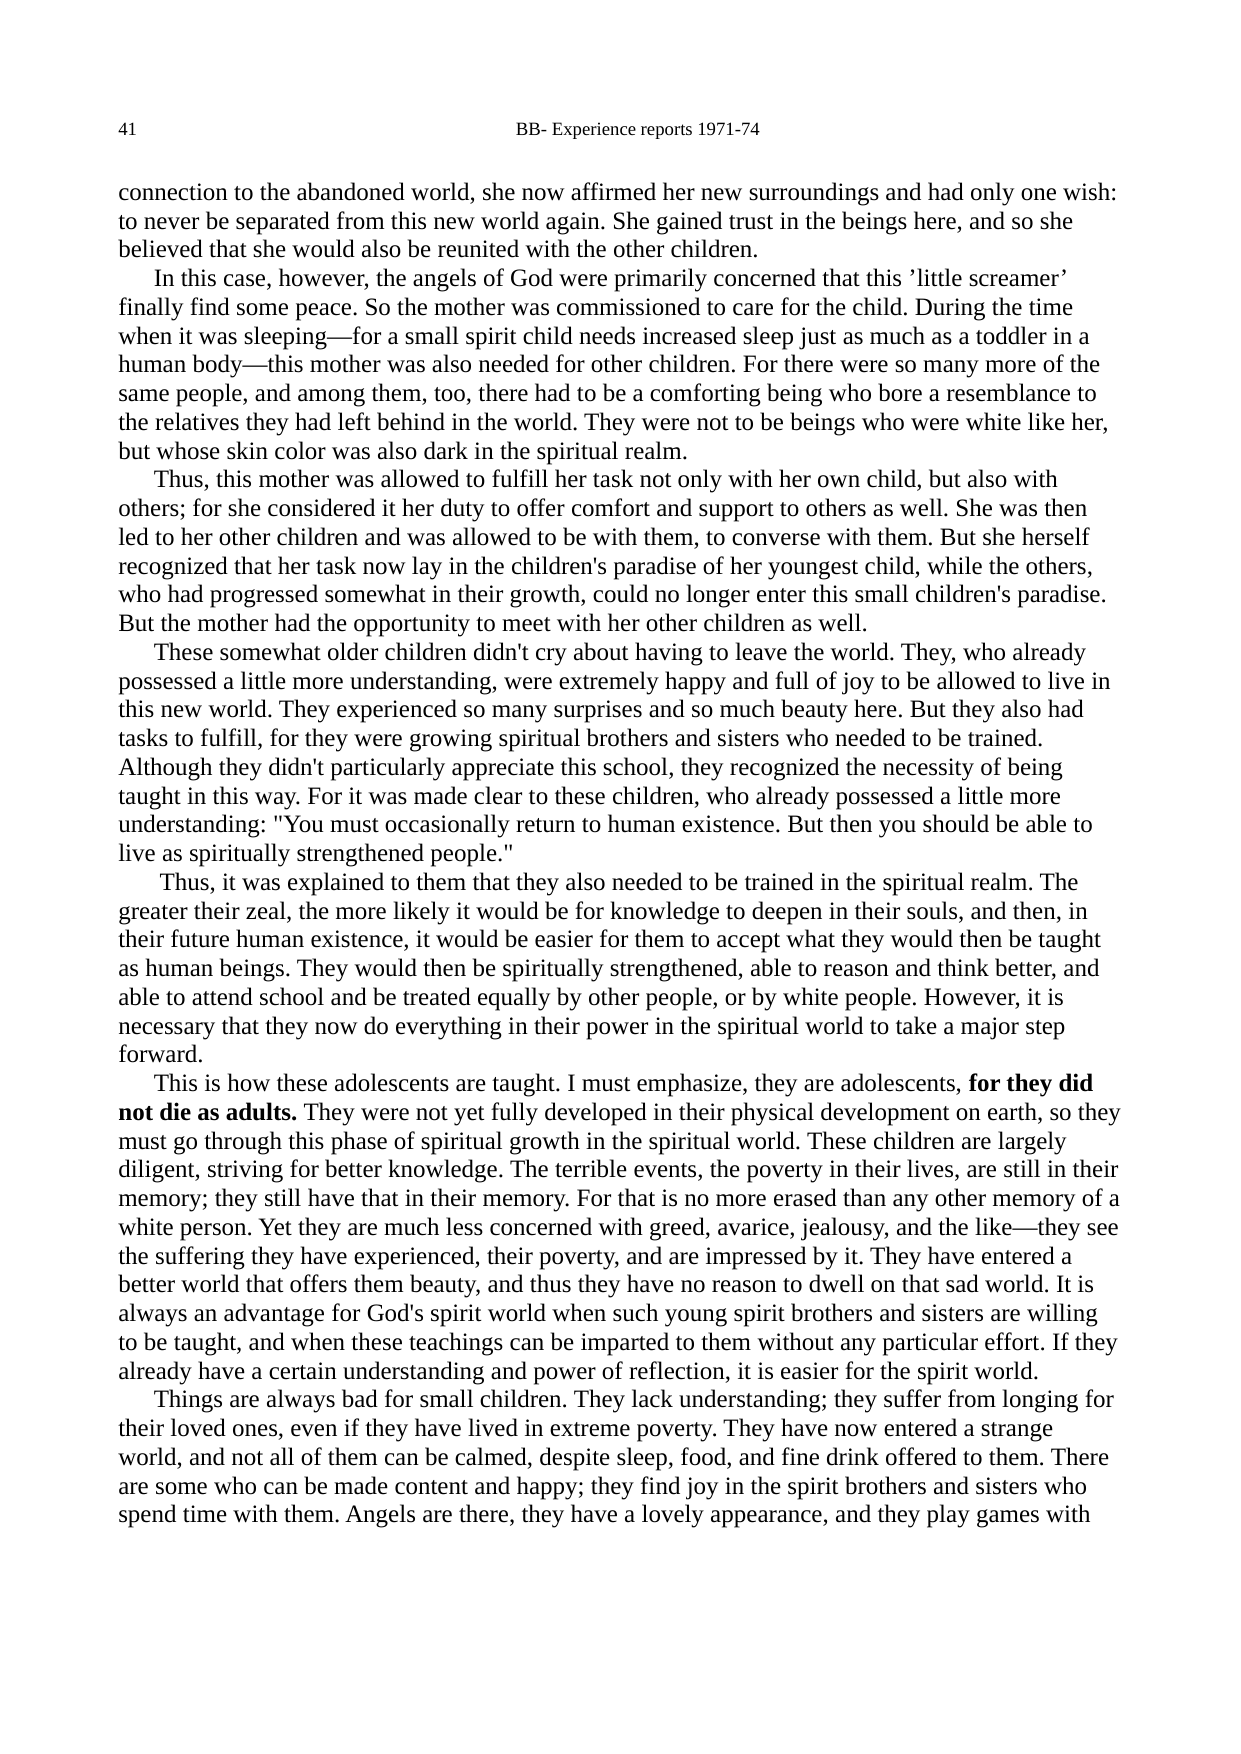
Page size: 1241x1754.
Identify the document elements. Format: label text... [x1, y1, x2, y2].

text This is how these adolescents are taught. I must emphasize, they are adolescents, for they did not die as adults. They were not yet fully developed in their physical development on earth, so they must go through this phase of spiritual growth in the spiritual world. These children are largely diligent, striving for better knowledge. The terrible events, the poverty in their lives, are still in their memory; they still have that in their memory. For that is no more erased than any other memory of a white person. Yet they are much less concerned with greed, avarice, jealousy, and the like—they see the suffering they have experienced, their poverty, and are impressed by it. They have entered a better world that offers them beauty, and thus they have no reason to dwell on that sad world. It is always an advantage for God's spirit world when such young spirit brothers and sisters are willing to be taught, and when these teachings can be imparted to them without any particular effort. If they already have a certain understanding and power of reflection, it is easier for the spirit world. [118, 1068, 1123, 1384]
text Thus, it was explained to them that they also needed to be trained in the spiritual realm. The greater their zeal, the more likely it would be for knowledge to deepen in their souls, and then, in their future human existence, it would be easier for them to accept what they would then be taught as human beings. They would then be spiritually strengthened, able to reason and think better, and able to attend school and be treated equally by other people, or by white people. However, it is necessary that they now do everything in their power in the spiritual world to take a major step forward. [118, 867, 1123, 1068]
text Things are always bad for small children. They lack understanding; they suffer from longing for their loved ones, even if they have lived in extreme poverty. They have now entered a strange world, and not all of them can be calmed, despite sleep, food, and fine drink offered to them. There are some who can be made content and happy; they find joy in the spirit brothers and sisters who spend time with them. Angels are there, they have a lovely appearance, and they play games with [118, 1384, 1123, 1528]
text These somewhat older children didn't cry about having to leave the world. They, who already possessed a little more understanding, were extremely happy and full of joy to be allowed to live in this new world. They experienced so many surprises and so much beauty here. But they also had tasks to fulfill, for they were growing spiritual brothers and sisters who needed to be trained. Although they didn't particularly appreciate this school, they recognized the necessity of being taught in this way. For it was made clear to these children, who already possessed a little more understanding: "You must occasionally return to human existence. But then you should be able to live as spiritually strengthened people." [118, 637, 1123, 867]
text In this case, however, the angels of God were primarily concerned that this ’little screamer’ finally find some peace. So the mother was commissioned to care for the child. During the time when it was sleeping—for a small spirit child needs increased sleep just as much as a toddler in a human body—this mother was also needed for other children. For there were so many more of the same people, and among them, too, there had to be a comforting being who bore a resemblance to the relatives they had left behind in the world. They were not to be beings who were white like her, but whose skin color was also dark in the spiritual realm. [118, 263, 1123, 464]
text Thus, this mother was allowed to fulfill her task not only with her own child, but also with others; for she considered it her duty to offer comfort and support to others as well. She was then led to her other children and was allowed to be with them, to converse with them. But she herself recognized that her task now lay in the children's paradise of her youngest child, while the others, who had progressed somewhat in their growth, could no longer enter this small children's paradise. But the mother had the opportunity to meet with her other children as well. [118, 464, 1123, 637]
text connection to the abandoned world, she now affirmed her new surroundings and had only one wish: to never be separated from this new world again. She gained trust in the beings here, and so she believed that she would also be reunited with the other children. [118, 177, 1123, 263]
